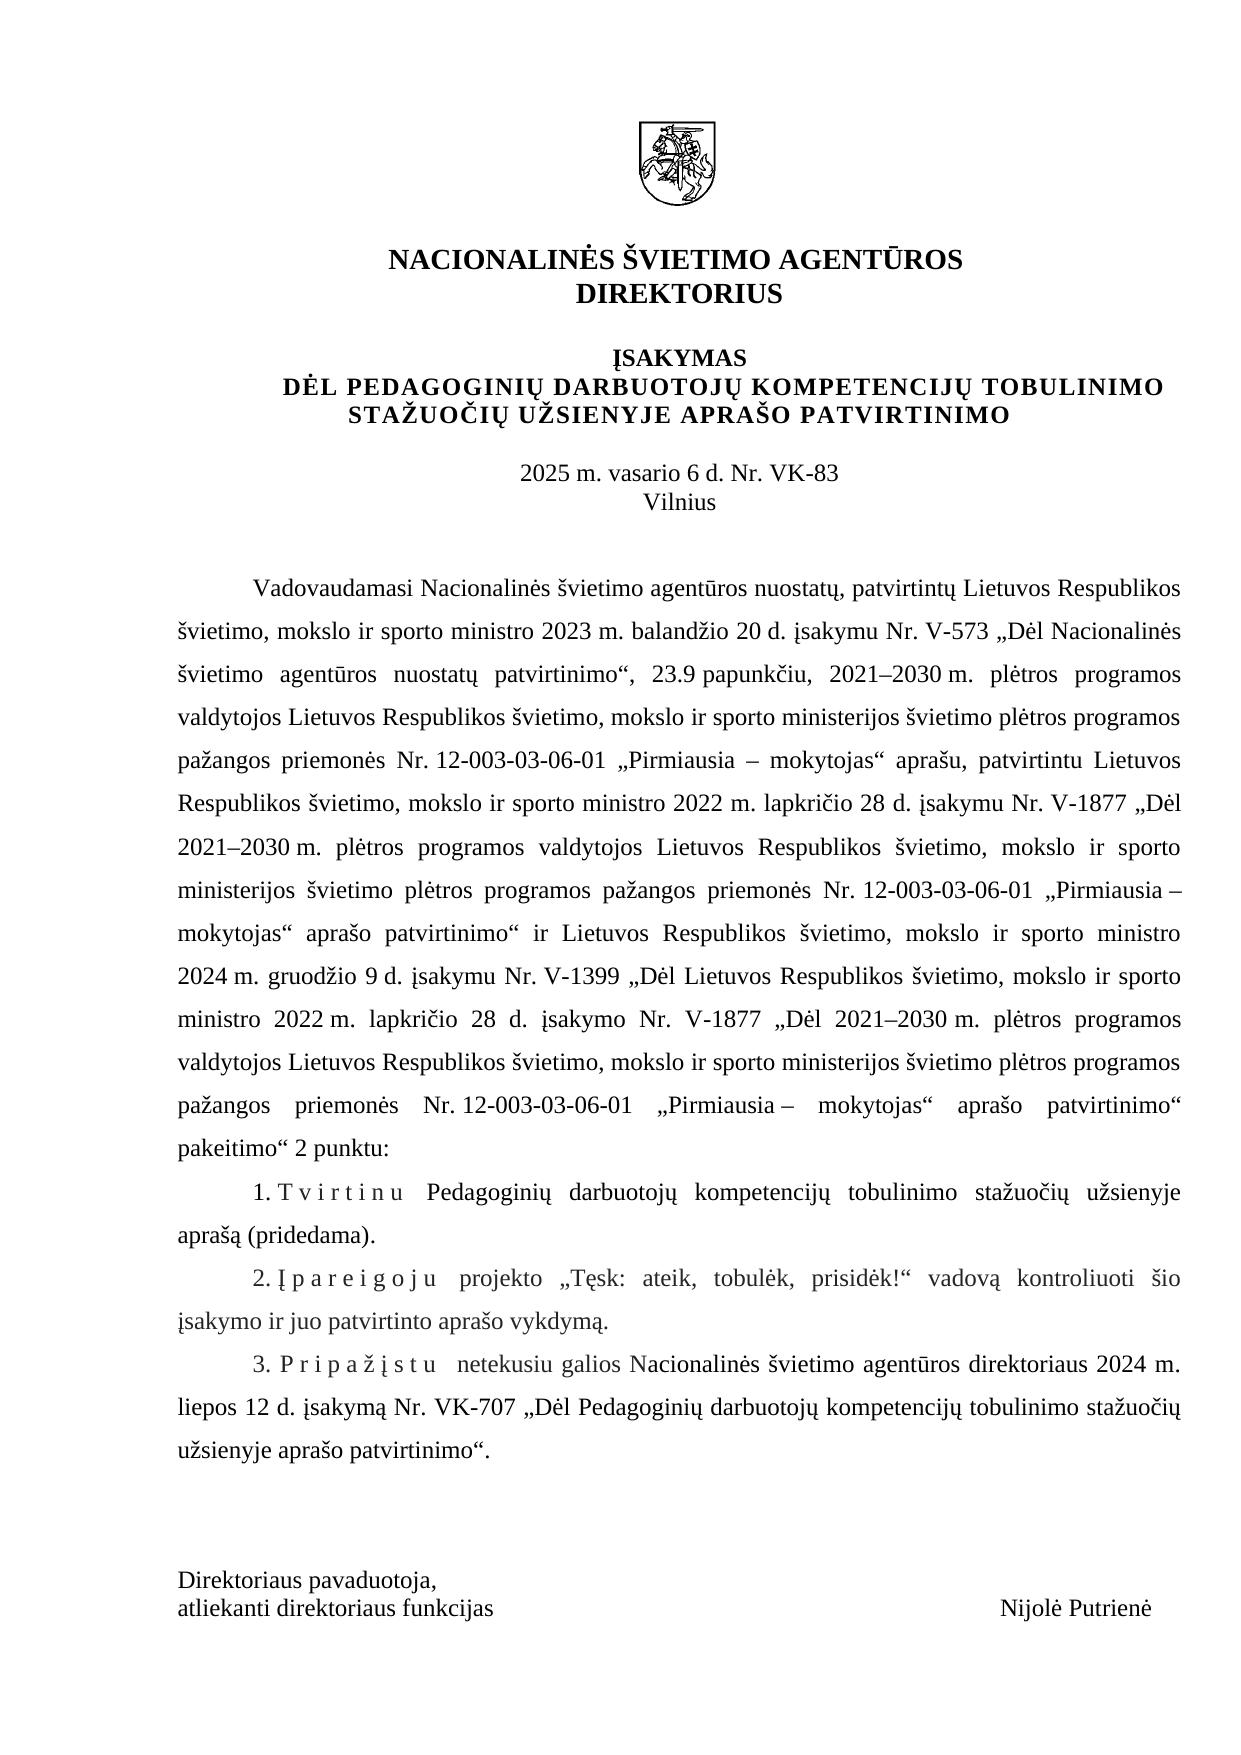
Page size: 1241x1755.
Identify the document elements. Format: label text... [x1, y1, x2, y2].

text DĖL PEDAGOGINIŲ DARBUOTOJŲ KOMPETENCIJŲ TOBULINIMO STAŽUOČIŲ UŽSIENYJE APRAŠO PATVIRTINIMO [177, 372, 1182, 429]
text 2025 m. vasario 6 d. Nr. VK-83 [177, 458, 1182, 487]
text DIREKTORIUS [177, 276, 1182, 309]
text 2. Įpareigoju projekto „Tęsk: ateik, tobulėk, prisidėk!“ vadovą kontroliuoti šio įsakymo ir juo patvirtinto aprašo vykdymą. [177, 1263, 1182, 1335]
text NACIONALINĖS ŠVIETIMO AGENTŪROS [177, 242, 1182, 276]
text 3. Pripažįstu netekusiu galios Nacionalinės švietimo agentūros direktoriaus 2024 m. liepos 12 d. įsakymą Nr. VK-707 „Dėl Pedagoginių darbuotojų kompetencijų tobulinimo stažuočių užsienyje aprašo patvirtinimo“. [177, 1349, 1182, 1464]
text ĮSAKYMAS [177, 343, 1182, 372]
text atliekanti direktoriaus funkcijas Nijolė Putrienė [177, 1593, 1182, 1622]
text Vilnius [177, 487, 1182, 515]
text Direktoriaus pavaduotoja, [177, 1565, 1182, 1593]
text 1. Tvirtinu Pedagoginių darbuotojų kompetencijų tobulinimo stažuočių užsienyje aprašą (pridedama). [177, 1177, 1182, 1248]
text Vadovaudamasi Nacionalinės švietimo agentūros nuostatų, patvirtintų Lietuvos Respublikos švietimo, mokslo ir sporto ministro 2023 m. balandžio 20 d. įsakymu Nr. V-573 „Dėl Nacionalinės švietimo agentūros nuostatų patvirtinimo“, 23.9 papunkčiu, 2021–2030 m. plėtros programos valdytojos Lietuvos Respublikos švietimo, mokslo ir sporto ministerijos švietimo plėtros programos pažangos priemonės Nr. 12-003-03-06-01 „Pirmiausia – mokytojas“ aprašu, patvirtintu Lietuvos Respublikos švietimo, mokslo ir sporto ministro 2022 m. lapkričio 28 d. įsakymu Nr. V-1877 „Dėl 2021–2030 m. plėtros programos valdytojos Lietuvos Respublikos švietimo, mokslo ir sporto ministerijos švietimo plėtros programos pažangos priemonės Nr. 12-003-03-06-01 „Pirmiausia – mokytojas“ aprašo patvirtinimo“ ir Lietuvos Respublikos švietimo, mokslo ir sporto ministro 2024 m. gruodžio 9 d. įsakymu Nr. V-1399 „Dėl Lietuvos Respublikos švietimo, mokslo ir sporto ministro 2022 m. lapkričio 28 d. įsakymo Nr. V-1877 „Dėl 2021–2030 m. plėtros programos valdytojos Lietuvos Respublikos švietimo, mokslo ir sporto ministerijos švietimo plėtros programos pažangos priemonės Nr. 12-003-03-06-01 „Pirmiausia – mokytojas“ aprašo patvirtinimo“ pakeitimo“ 2 punktu: [177, 573, 1182, 1162]
